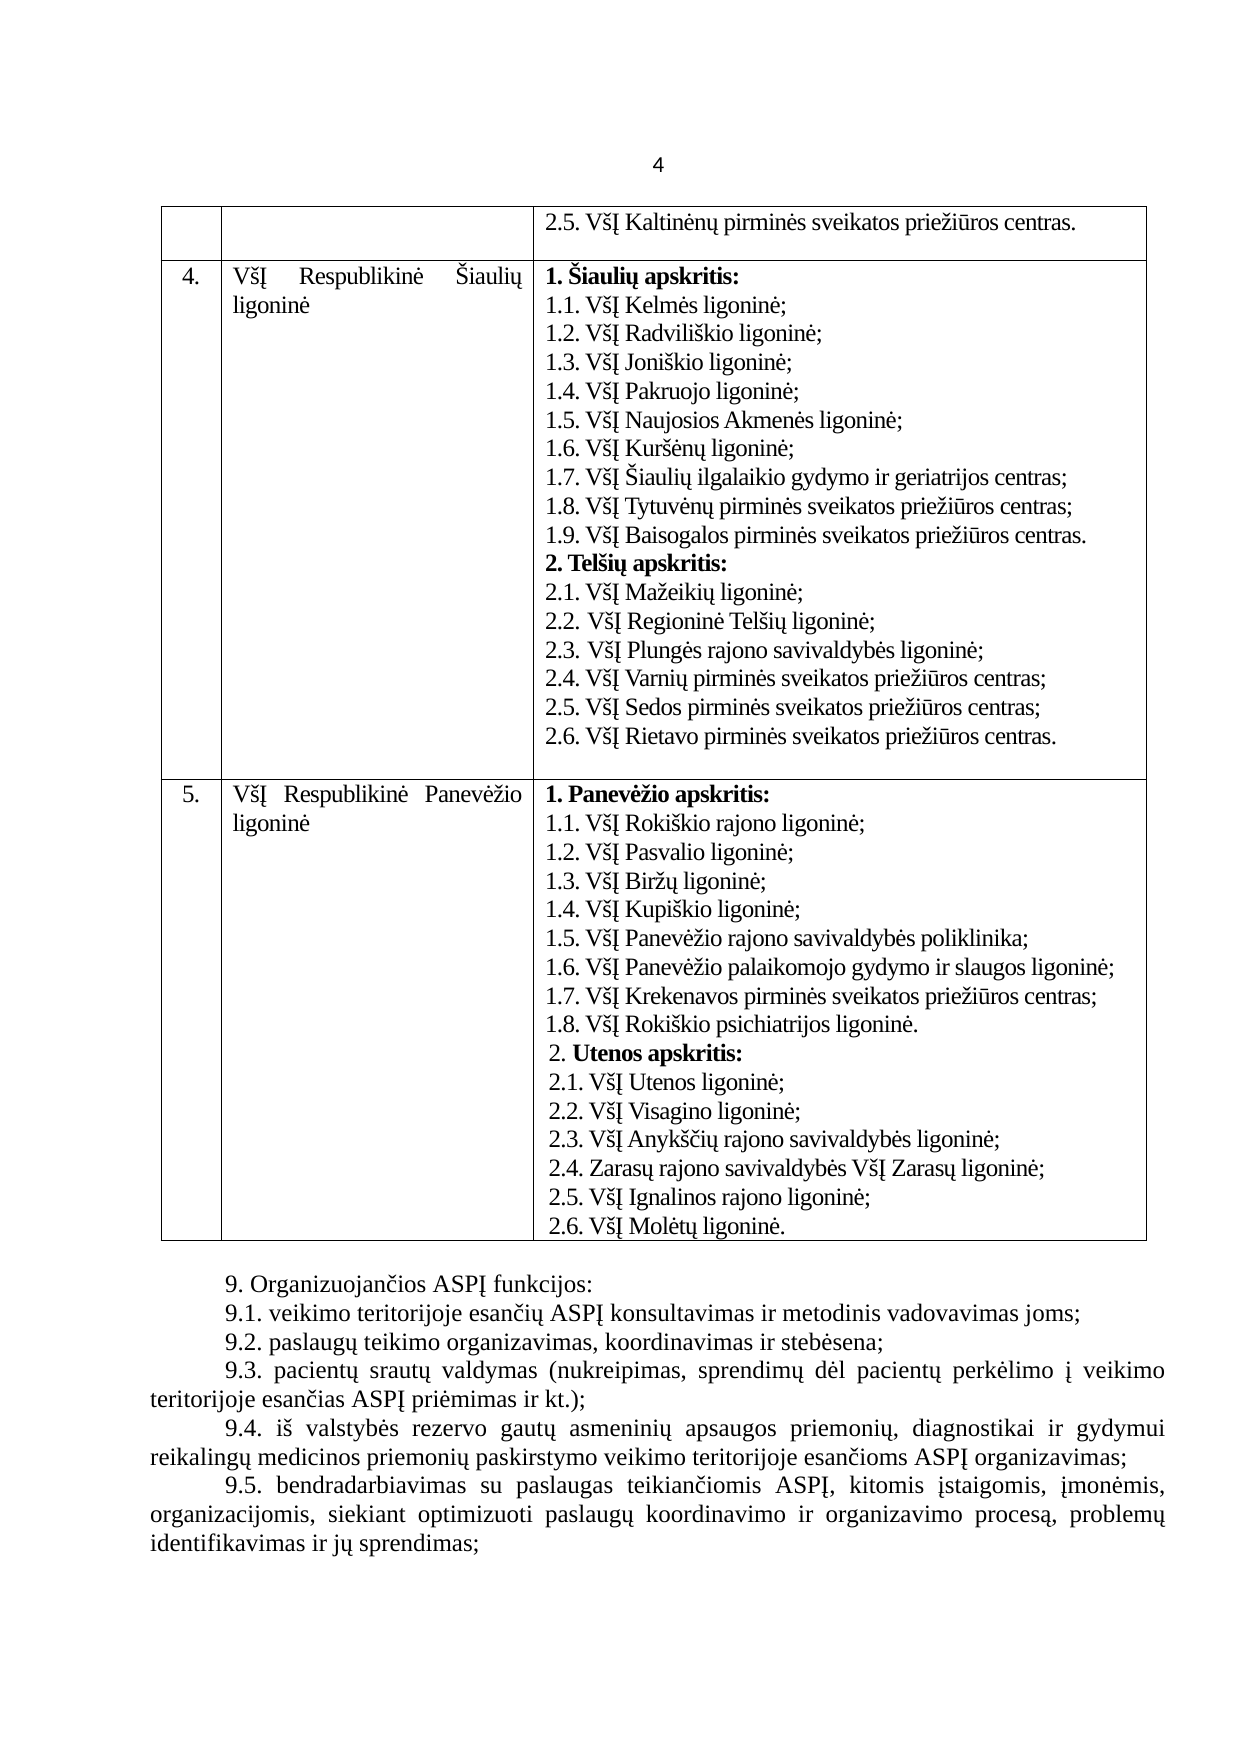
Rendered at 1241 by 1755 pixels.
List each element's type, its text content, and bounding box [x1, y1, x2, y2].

text 9.4. iš valstybės rezervo gautų asmeninių apsaugos priemonių, diagnostikai ir gydymui reikalingų medicinos priemonių paskirstymo veikimo teritorijoje esančioms ASPĮ organizavimas; [150, 1413, 1166, 1471]
table_cell 1. Panevėžio apskritis: 1.1. VšĮ Rokiškio rajono ligoninė; 1.2. VšĮ Pasvalio ligoninė; 1.3. VšĮ Biržų ligoninė; 1.4. VšĮ Kupiškio ligoninė; 1.5. VšĮ Panevėžio rajono savivaldybės poliklinika; 1.6. VšĮ Panevėžio palaikomojo gydymo ir slaugos ligoninė; 1.7. VšĮ Krekenavos pirminės sveikatos priežiūros centras; 1.8. VšĮ Rokiškio psichiatrijos ligoninė. 2. Utenos apskritis: 2.1. VšĮ Utenos ligoninė; 2.2. VšĮ Visagino ligoninė; 2.3. VšĮ Anykščių rajono savivaldybės ligoninė; 2.4. Zarasų rajono savivaldybės VšĮ Zarasų ligoninė; 2.5. VšĮ Ignalinos rajono ligoninė; 2.6. VšĮ Molėtų ligoninė. [534, 780, 1146, 1239]
table_cell VšĮ Respublikinė Šiaulių ligoninė [222, 261, 533, 778]
table_cell 4. [162, 261, 221, 778]
table_cell VšĮ Respublikinė Panevėžio ligoninė [222, 780, 533, 1239]
table_cell 2.5. VšĮ Kaltinėnų pirminės sveikatos priežiūros centras. [534, 207, 1146, 260]
text 9.1. veikimo teritorijoje esančių ASPĮ konsultavimas ir metodinis vadovavimas joms; [150, 1298, 1166, 1327]
table_cell 5. [162, 780, 221, 1239]
text 9.5. bendradarbiavimas su paslaugas teikiančiomis ASPĮ, kitomis įstaigomis, įmonėmis, organizacijomis, siekiant optimizuoti paslaugų koordinavimo ir organizavimo procesą, problemų identifikavimas ir jų sprendimas; [150, 1471, 1166, 1557]
table_cell [222, 207, 533, 260]
text 9. Organizuojančios ASPĮ funkcijos: [150, 1269, 1166, 1298]
table_cell [162, 207, 221, 260]
text 9.3. pacientų srautų valdymas (nukreipimas, sprendimų dėl pacientų perkėlimo į veikimo teritorijoje esančias ASPĮ priėmimas ir kt.); [150, 1356, 1166, 1413]
text 9.2. paslaugų teikimo organizavimas, koordinavimas ir stebėsena; [150, 1327, 1166, 1356]
table_cell 1. Šiaulių apskritis: 1.1. VšĮ Kelmės ligoninė; 1.2. VšĮ Radviliškio ligoninė; 1.3. VšĮ Joniškio ligoninė; 1.4. VšĮ Pakruojo ligoninė; 1.5. VšĮ Naujosios Akmenės ligoninė; 1.6. VšĮ Kuršėnų ligoninė; 1.7. VšĮ Šiaulių ilgalaikio gydymo ir geriatrijos centras; 1.8. VšĮ Tytuvėnų pirminės sveikatos priežiūros centras; 1.9. VšĮ Baisogalos pirminės sveikatos priežiūros centras. 2. Telšių apskritis: 2.1. VšĮ Mažeikių ligoninė; 2.2. VšĮ Regioninė Telšių ligoninė; 2.3. VšĮ Plungės rajono savivaldybės ligoninė; 2.4. VšĮ Varnių pirminės sveikatos priežiūros centras; 2.5. VšĮ Sedos pirminės sveikatos priežiūros centras; 2.6. VšĮ Rietavo pirminės sveikatos priežiūros centras. [534, 261, 1146, 778]
